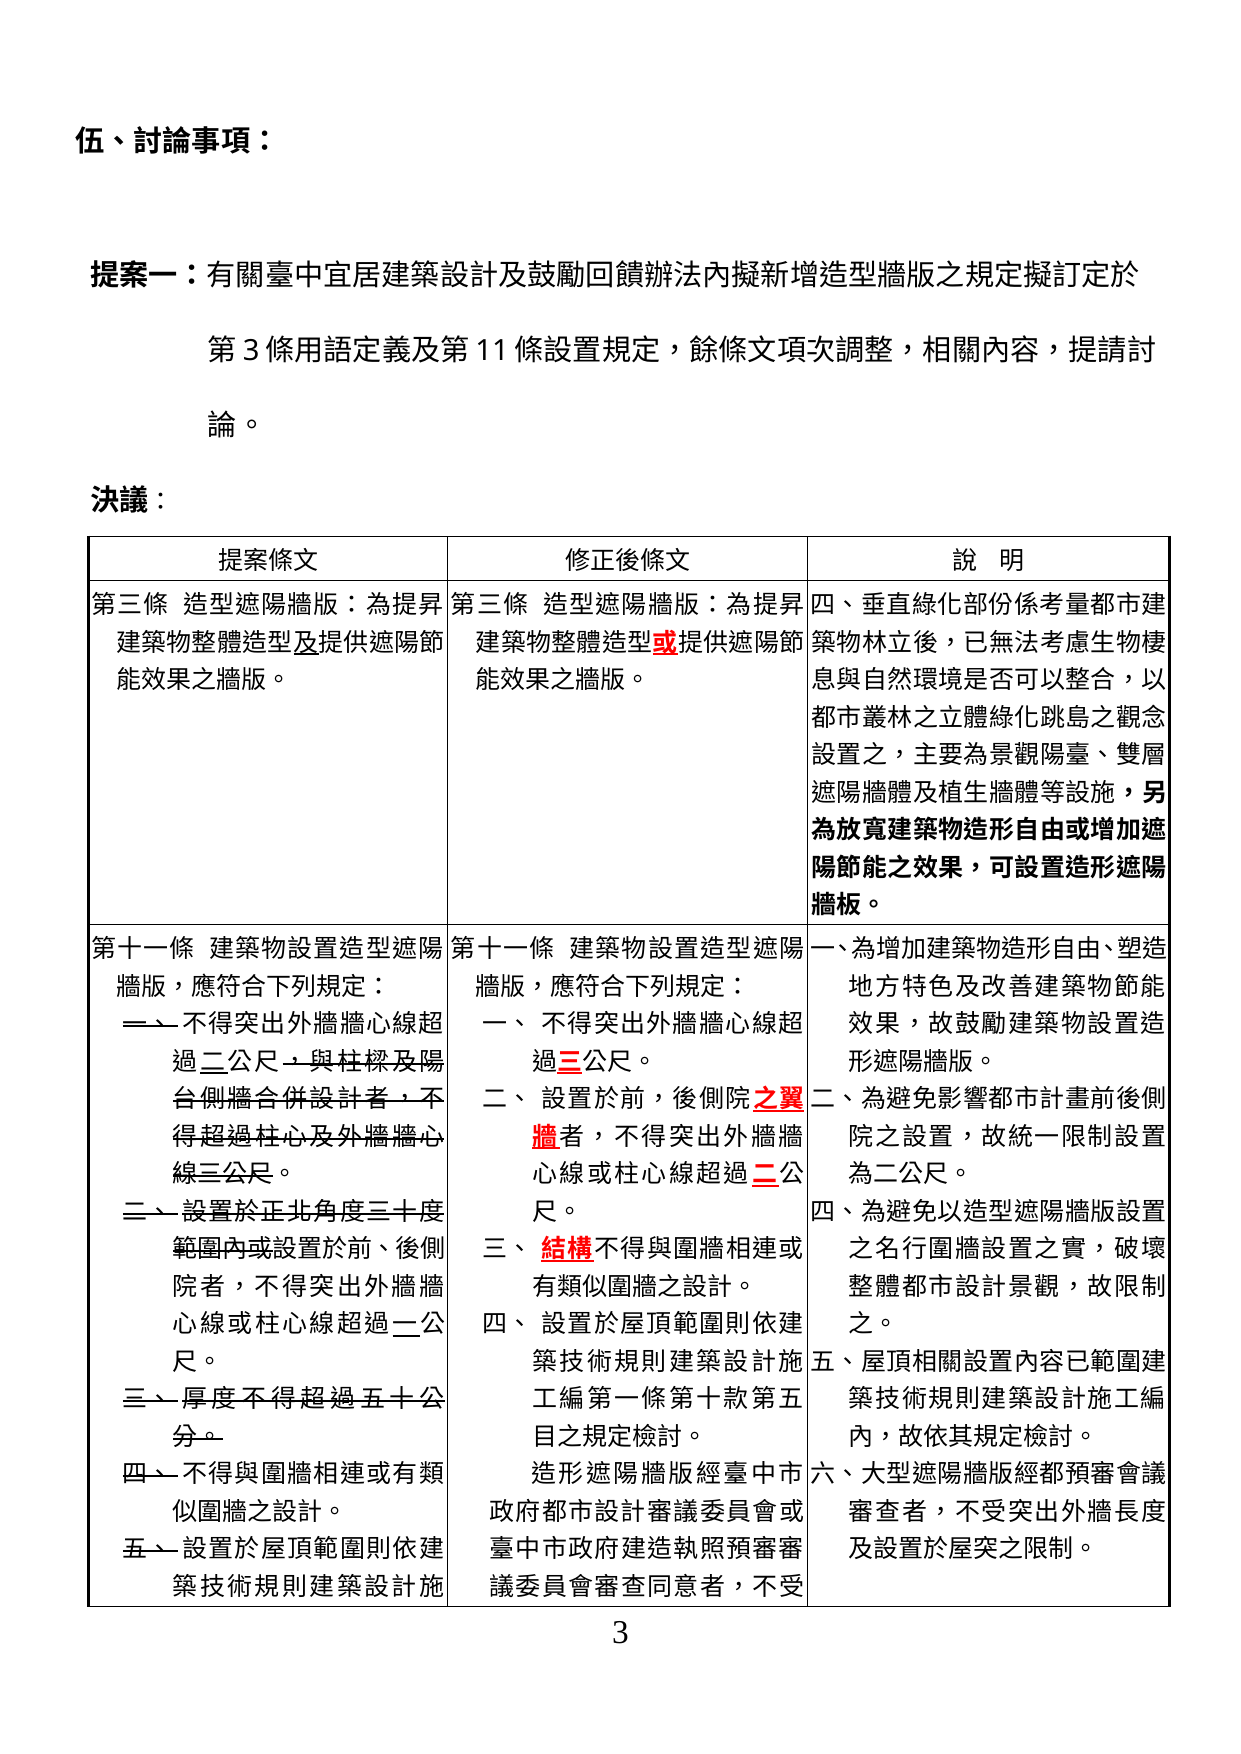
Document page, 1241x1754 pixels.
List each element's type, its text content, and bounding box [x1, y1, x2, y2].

table_header 修正後條文 [448, 537, 807, 580]
table_cell 一、為增加建築物造形自由、塑造地方特色及改善建築物節能效果，故鼓勵建築物設置造形遮陽牆版。 二、為避免影響都市計畫前後側院之設置，故統一限制設置為二公尺。 四、為避免以造型遮陽牆版設置之名行圍牆設置之實，破壞整體都市設計景觀，故限制之。 五、屋頂相關設置內容已範圍建築技術規則建築設計施工編內，故依其規定檢討。 六、大型遮陽牆版經都預審會議審查者，不受突出外牆長度及設置於屋突之限制。 [808, 925, 1168, 1606]
table_cell 第三條 造型遮陽牆版：為提昇建築物整體造型或提供遮陽節能效果之牆版。 [448, 581, 807, 924]
table_header 說 明 [808, 537, 1168, 580]
text 決議： [90, 461, 1165, 536]
table_cell 四、垂直綠化部份係考量都市建築物林立後，已無法考慮生物棲息與自然環境是否可以整合，以都市叢林之立體綠化跳島之觀念設置之，主要為景觀陽臺、雙層遮陽牆體及植生牆體等設施，另為放寬建築物造形自由或增加遮陽節能之效果，可設置造形遮陽牆板。 [808, 581, 1168, 924]
table_header 提案條文 [90, 537, 447, 580]
text 伍、討論事項： [75, 113, 1165, 161]
table_cell 第十一條 建築物設置造型遮陽牆版，應符合下列規定： 不得突出外牆牆心線超過二公尺，與柱樑及陽台側牆合併設計者，不得超過柱心及外牆牆心線三公尺。 設置於正北角度三十度範圍內或設置於前、後側院者，不得突出外牆牆心線或柱心線超過一公尺。 厚度不得超過五十公分。 不得與圍牆相連或有類似圍牆之設計。 設置於屋頂範圍則依建築技術規則建築設計施 [90, 925, 447, 1606]
table_cell 第三條 造型遮陽牆版：為提昇建築物整體造型及提供遮陽節能效果之牆版。 [90, 581, 447, 924]
text 提案一：有關臺中宜居建築設計及鼓勵回饋辦法內擬新增造型牆版之規定擬訂定於第3條用語定義及第11條設置規定，餘條文項次調整，相關內容，提請討論。 [90, 236, 1165, 461]
table_cell 第十一條 建築物設置造型遮陽牆版，應符合下列規定： 不得突出外牆牆心線超過三公尺。 設置於前，後側院之翼牆者，不得突出外牆牆心線或柱心線超過二公尺。 結構不得與圍牆相連或有類似圍牆之設計。 設置於屋頂範圍則依建築技術規則建築設計施工編第一條第十款第五目之規定檢討。 造形遮陽牆版經臺中市政府都市設計審議委員會或臺中市政府建造執照預審審議委員會審查同意者，不受 [448, 925, 807, 1606]
